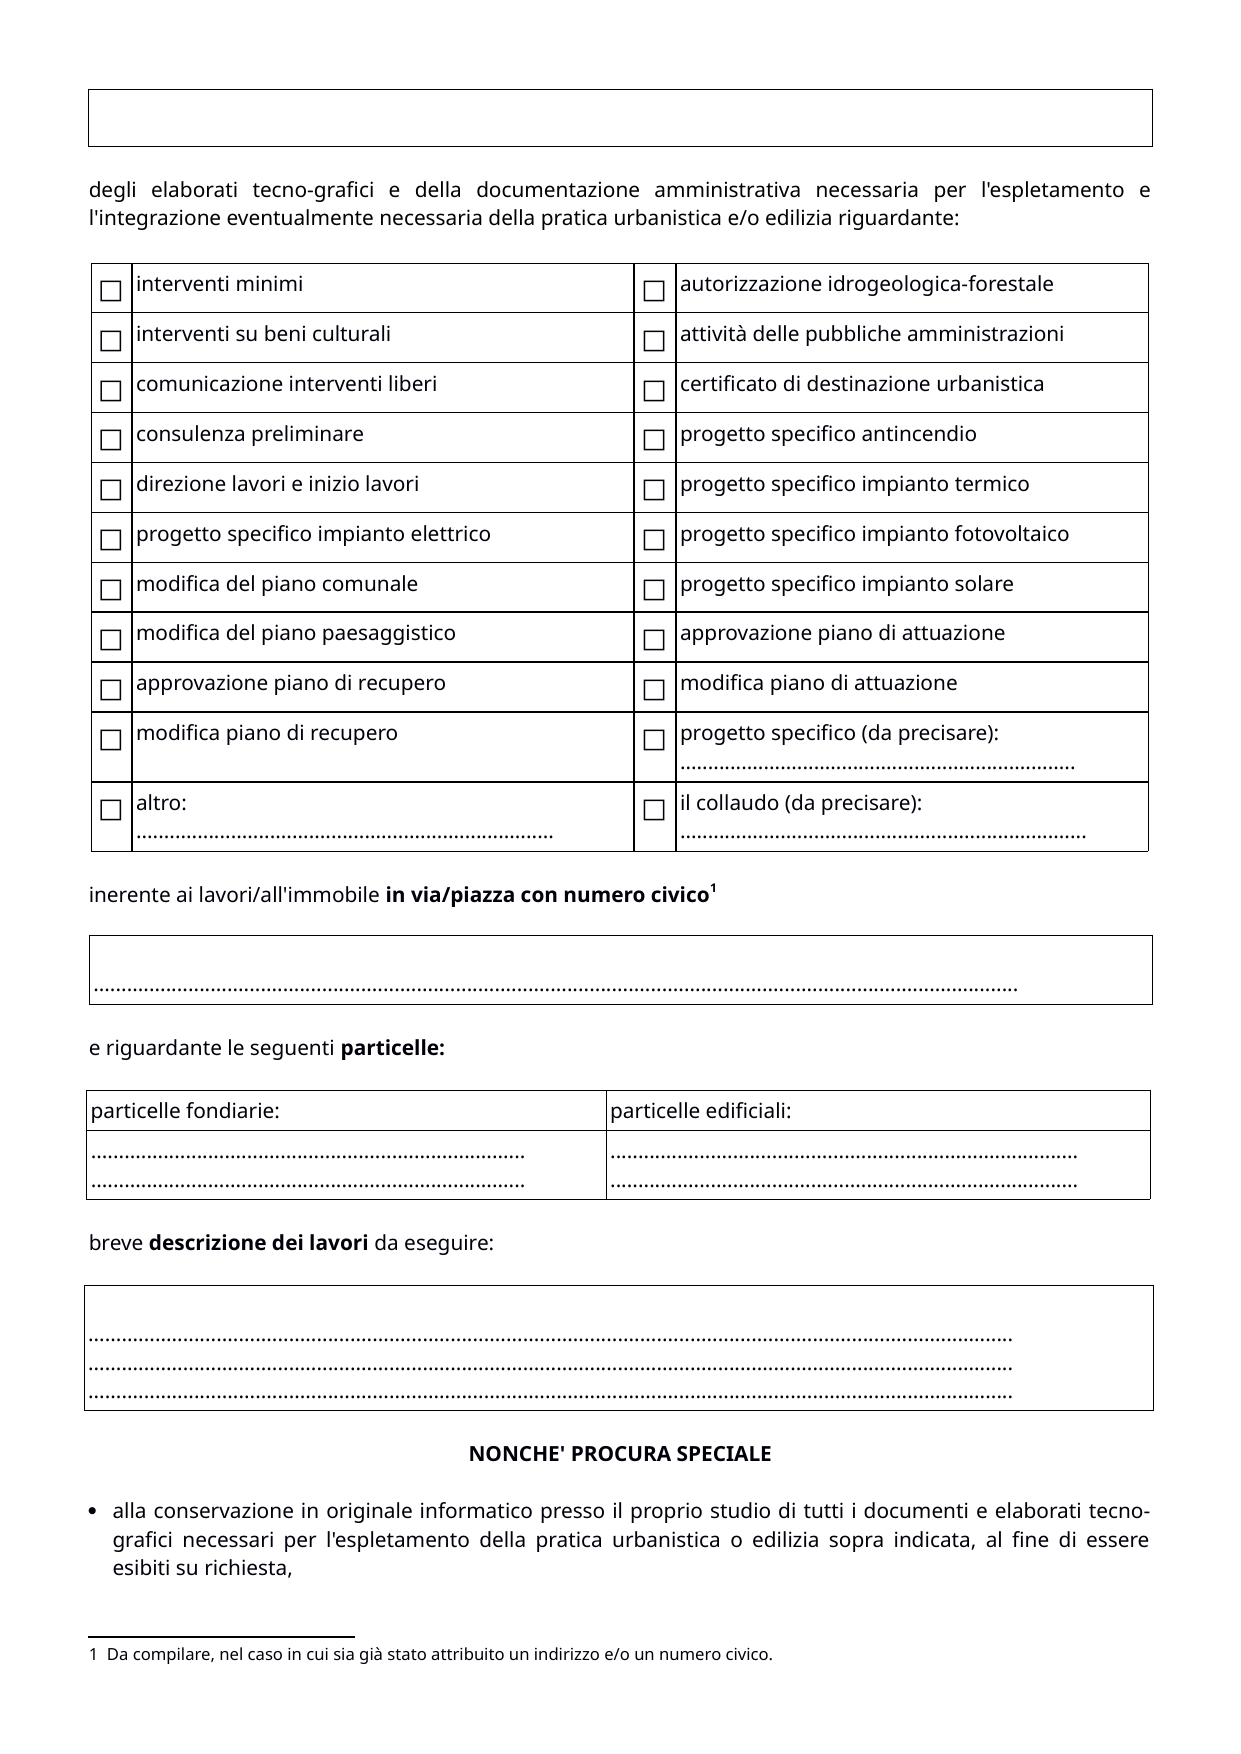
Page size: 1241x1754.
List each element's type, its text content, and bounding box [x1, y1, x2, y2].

table_cell □ [635, 313, 675, 362]
table_cell .................................................................................... .................................................................................... [607, 1131, 1150, 1199]
table_cell progetto specifico impianto elettrico [133, 513, 633, 561]
table_header interventi minimi [133, 264, 633, 312]
table_header [89, 90, 1152, 146]
text NONCHE' PROCURA SPECIALE [88, 1439, 1152, 1468]
table_header □ [635, 264, 675, 312]
table_cell □ [92, 463, 131, 511]
table_header particelle fondiarie: [87, 1091, 606, 1130]
table_cell □ [635, 663, 675, 711]
table_cell .............................................................................. .............................................................................. [87, 1131, 606, 1199]
table_cell certificato di destinazione urbanistica [677, 363, 1148, 412]
table_cell progetto specifico impianto fotovoltaico [677, 513, 1148, 561]
table_cell □ [635, 613, 675, 661]
table_cell progetto specifico (da precisare): ....................................................................... [677, 713, 1148, 781]
table_cell approvazione piano di recupero [133, 663, 633, 711]
table_cell □ [92, 783, 131, 851]
table_cell □ [92, 613, 131, 661]
table_cell □ [635, 783, 675, 851]
table_cell □ [635, 513, 675, 561]
table_cell progetto specifico antincendio [677, 413, 1148, 462]
table_cell □ [92, 313, 131, 362]
table_cell □ [635, 413, 675, 462]
table_cell modifica piano di attuazione [677, 663, 1148, 711]
text inerente ai lavori/all'immobile in via/piazza con numero civico [88, 880, 1152, 908]
table_cell modifica del piano paesaggistico [133, 613, 633, 661]
table_header □ [92, 264, 131, 312]
table_cell consulenza preliminare [133, 413, 633, 462]
text Da compilare, nel caso in cui sia già stato attribuito un indirizzo e/o un numero civico. [88, 1643, 1152, 1665]
table_cell □ [92, 663, 131, 711]
table_cell □ [92, 563, 131, 611]
table_cell comunicazione interventi liberi [133, 363, 633, 412]
table_cell progetto specifico impianto termico [677, 463, 1148, 511]
table_cell □ [92, 363, 131, 412]
table_cell □ [635, 363, 675, 412]
table_cell modifica del piano comunale [133, 563, 633, 611]
table_cell □ [92, 713, 131, 781]
table_cell direzione lavori e inizio lavori [133, 463, 633, 511]
table_header ...................................................................................................................................................................... [90, 936, 1152, 1003]
table_cell il collaudo (da precisare): ......................................................................... [677, 783, 1148, 851]
text breve descrizione dei lavori da eseguire: [88, 1228, 1152, 1256]
table_cell □ [92, 413, 131, 462]
table_cell progetto specifico impianto solare [677, 563, 1148, 611]
table_header autorizzazione idrogeologica-forestale [677, 264, 1148, 312]
table_header particelle edificiali: [607, 1091, 1150, 1130]
table_header ...................................................................................................................................................................... ...................................................................................................................................................................... ...................................................................................................................................................................... [85, 1286, 1153, 1410]
text degli elaborati tecno-grafici e della documentazione amministrativa necessaria per l'espletamento e l'integrazione eventualmente necessaria della pratica urbanistica e/o edilizia riguardante: [88, 175, 1152, 232]
table_cell □ [635, 463, 675, 511]
table_cell □ [635, 563, 675, 611]
table_cell modifica piano di recupero [133, 713, 633, 781]
table_cell interventi su beni culturali [133, 313, 633, 362]
table_cell □ [635, 713, 675, 781]
list alla conservazione in originale informatico presso il proprio studio di tutti i documenti e elaborati tecno-grafici necessari per l'espletamento della pratica urbanistica o edilizia sopra indicata, al fine di essere esibiti su richiesta, [88, 1496, 1152, 1582]
table_cell approvazione piano di attuazione [677, 613, 1148, 661]
table_cell □ [92, 513, 131, 561]
table_cell altro: ........................................................................... [133, 783, 633, 851]
table_cell attività delle pubbliche amministrazioni [677, 313, 1148, 362]
list e riguardante le seguenti particelle: [88, 1033, 1152, 1061]
